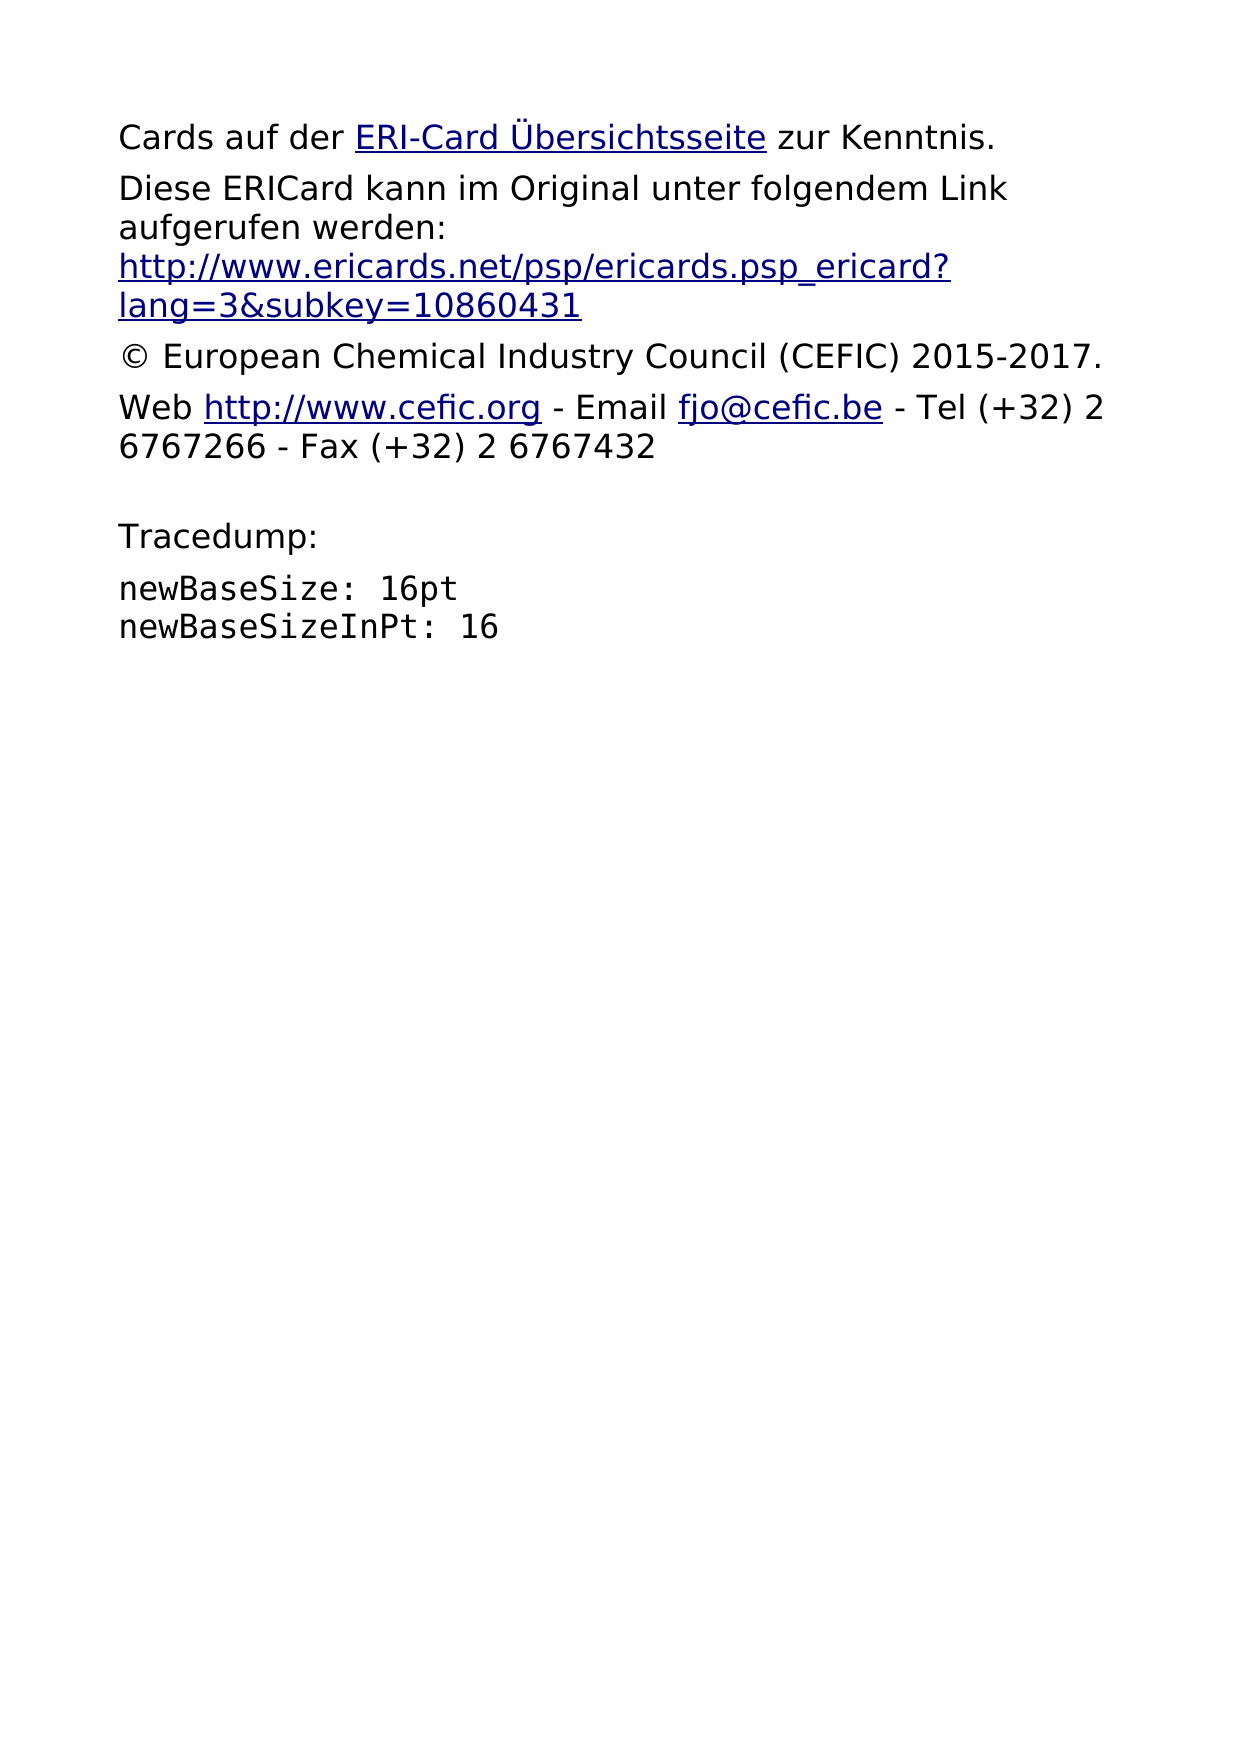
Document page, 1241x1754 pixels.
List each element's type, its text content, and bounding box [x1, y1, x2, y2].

text Cards auf der ERI-Card Übersichtsseite zur Kenntnis. [118, 118, 1122, 157]
text Web http://www.cefic.org - Email fjo@cefic.be - Tel (+32) 2 6767266 - Fax (+32) 2 6767432 [118, 389, 1122, 466]
text Tracedump: [118, 479, 1122, 557]
text newBaseSize: 16pt newBaseSizeInPt: 16 [118, 569, 1122, 647]
text © European Chemical Industry Council (CEFIC) 2015-2017. [118, 337, 1122, 376]
text Diese ERICard kann im Original unter folgendem Link aufgerufen werden: http://www.ericards.net/psp/ericards.psp_ericard?lang=3&subkey=10860431 [118, 169, 1122, 325]
